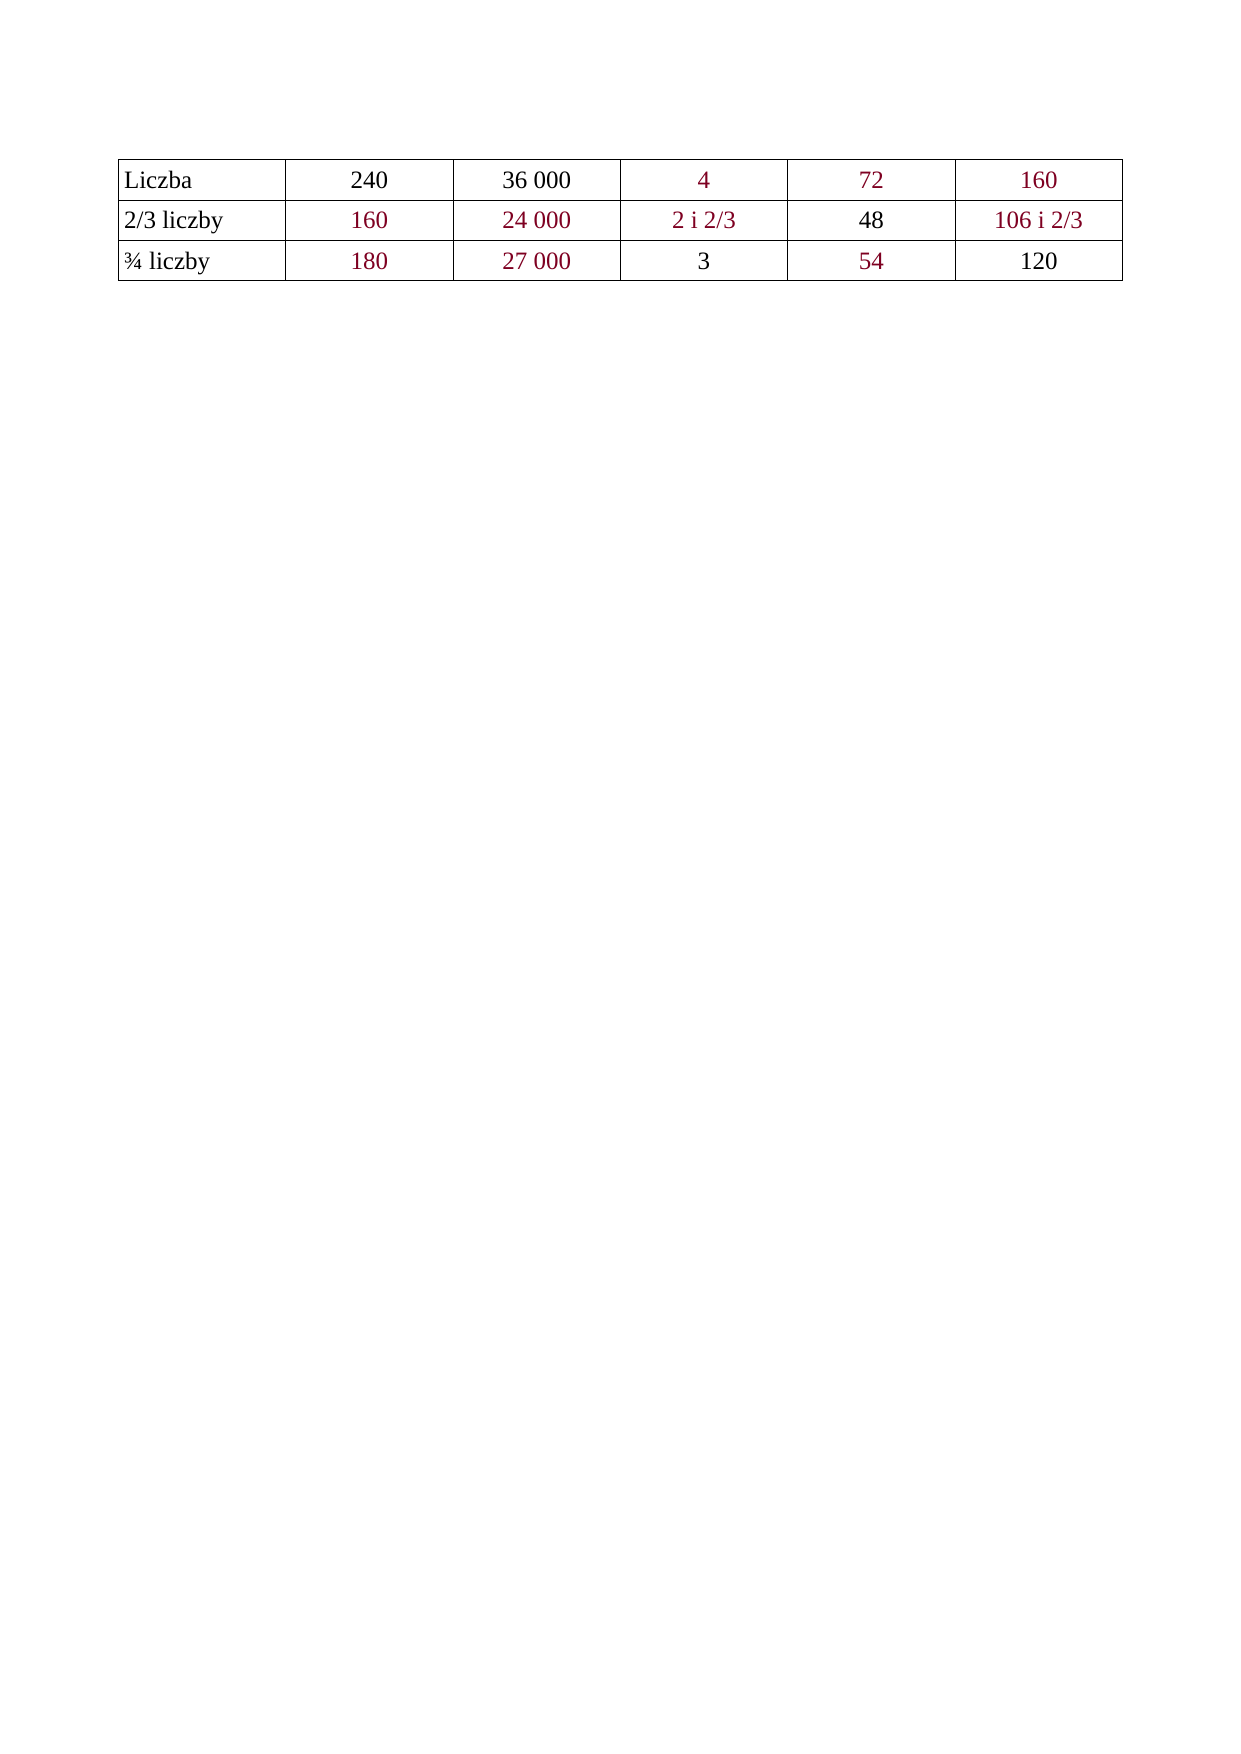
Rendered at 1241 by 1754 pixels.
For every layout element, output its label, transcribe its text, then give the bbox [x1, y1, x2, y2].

table_header 36 000 [454, 160, 620, 200]
table_cell 106 i 2/3 [956, 201, 1122, 240]
table_cell 120 [956, 241, 1122, 280]
table_cell 54 [788, 241, 955, 280]
table_cell 180 [286, 241, 453, 280]
table_header 72 [788, 160, 955, 200]
table_cell ¾ liczby [119, 241, 285, 280]
table_cell 160 [286, 201, 453, 240]
table_cell 3 [621, 241, 787, 280]
table_header Liczba [119, 160, 285, 200]
table_cell 2/3 liczby [119, 201, 285, 240]
table_cell 2 i 2/3 [621, 201, 787, 240]
table_header 240 [286, 160, 453, 200]
table_header 160 [956, 160, 1122, 200]
table_header 4 [621, 160, 787, 200]
table_cell 48 [788, 201, 955, 240]
table_cell 27 000 [454, 241, 620, 280]
table_cell 24 000 [454, 201, 620, 240]
